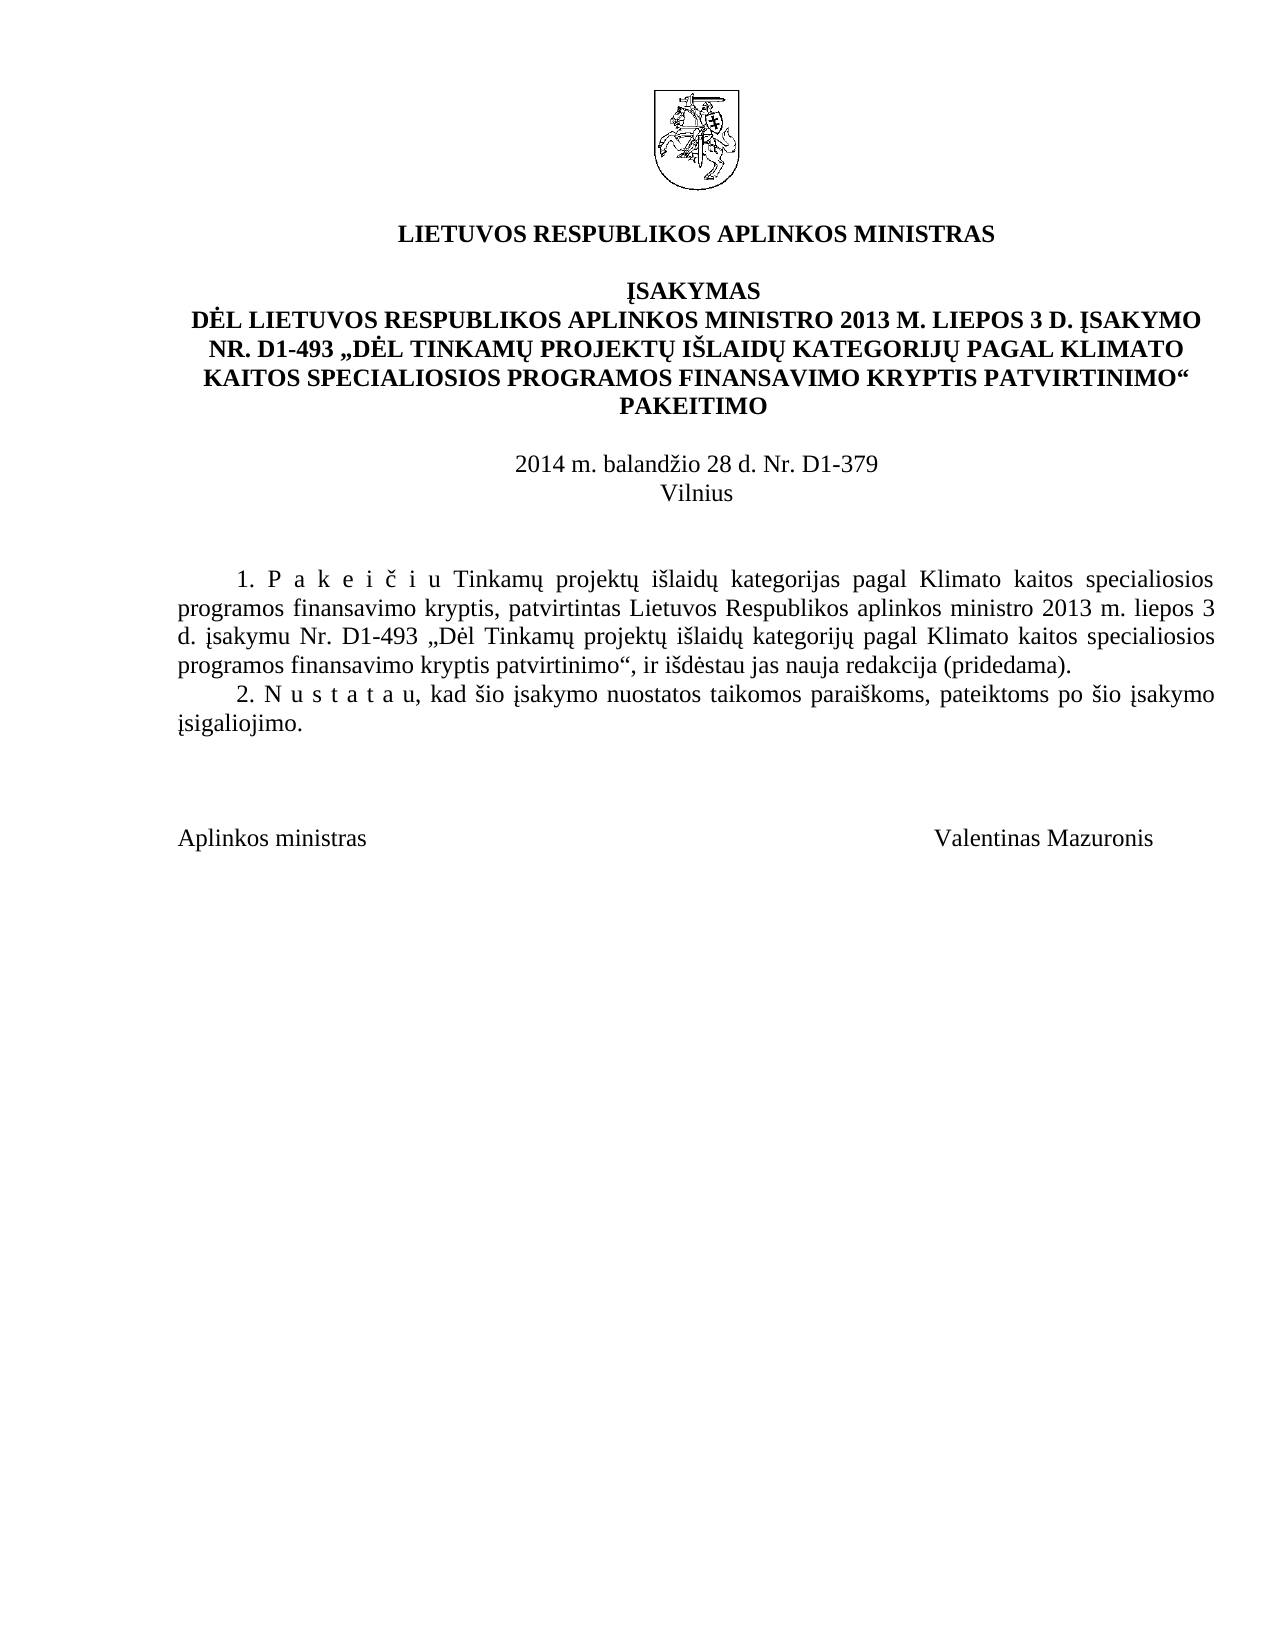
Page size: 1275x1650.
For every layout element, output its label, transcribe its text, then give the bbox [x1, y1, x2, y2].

text 2014 m. balandžio 28 d. Nr. D1-379 [177, 449, 1216, 478]
text Vilnius [177, 478, 1216, 506]
text Aplinkos ministras Valentinas Mazuronis [177, 823, 1216, 851]
text LIETUVOS RESPUBLIKOS APLINKOS MINISTRAS [177, 219, 1216, 248]
text 1. P a k e i č i u Tinkamų projektų išlaidų kategorijas pagal Klimato kaitos specialiosios programos finansavimo kryptis, patvirtintas Lietuvos Respublikos aplinkos ministro 2013 m. liepos 3 d. įsakymu Nr. D1-493 „Dėl Tinkamų projektų išlaidų kategorijų pagal Klimato kaitos specialiosios programos finansavimo kryptis patvirtinimo“, ir išdėstau jas nauja redakcija (pridedama). [177, 564, 1216, 679]
text ĮSAKYMAS [177, 276, 1216, 305]
text 2. N u s t a t a u, kad šio įsakymo nuostatos taikomos paraiškoms, pateiktoms po šio įsakymo įsigaliojimo. [177, 679, 1216, 736]
text DĖL LIETUVOS RESPUBLIKOS APLINKOS MINISTRO 2013 M. LIEPOS 3 D. ĮSAKYMO NR. D1-493 „DĖL TINKAMŲ PROJEKTŲ IŠLAIDŲ KATEGORIJŲ PAGAL KLIMATO KAITOS SPECIALIOSIOS PROGRAMOS FINANSAVIMO KRYPTIS PATVIRTINIMO“ PAKEITIMO [177, 305, 1216, 420]
